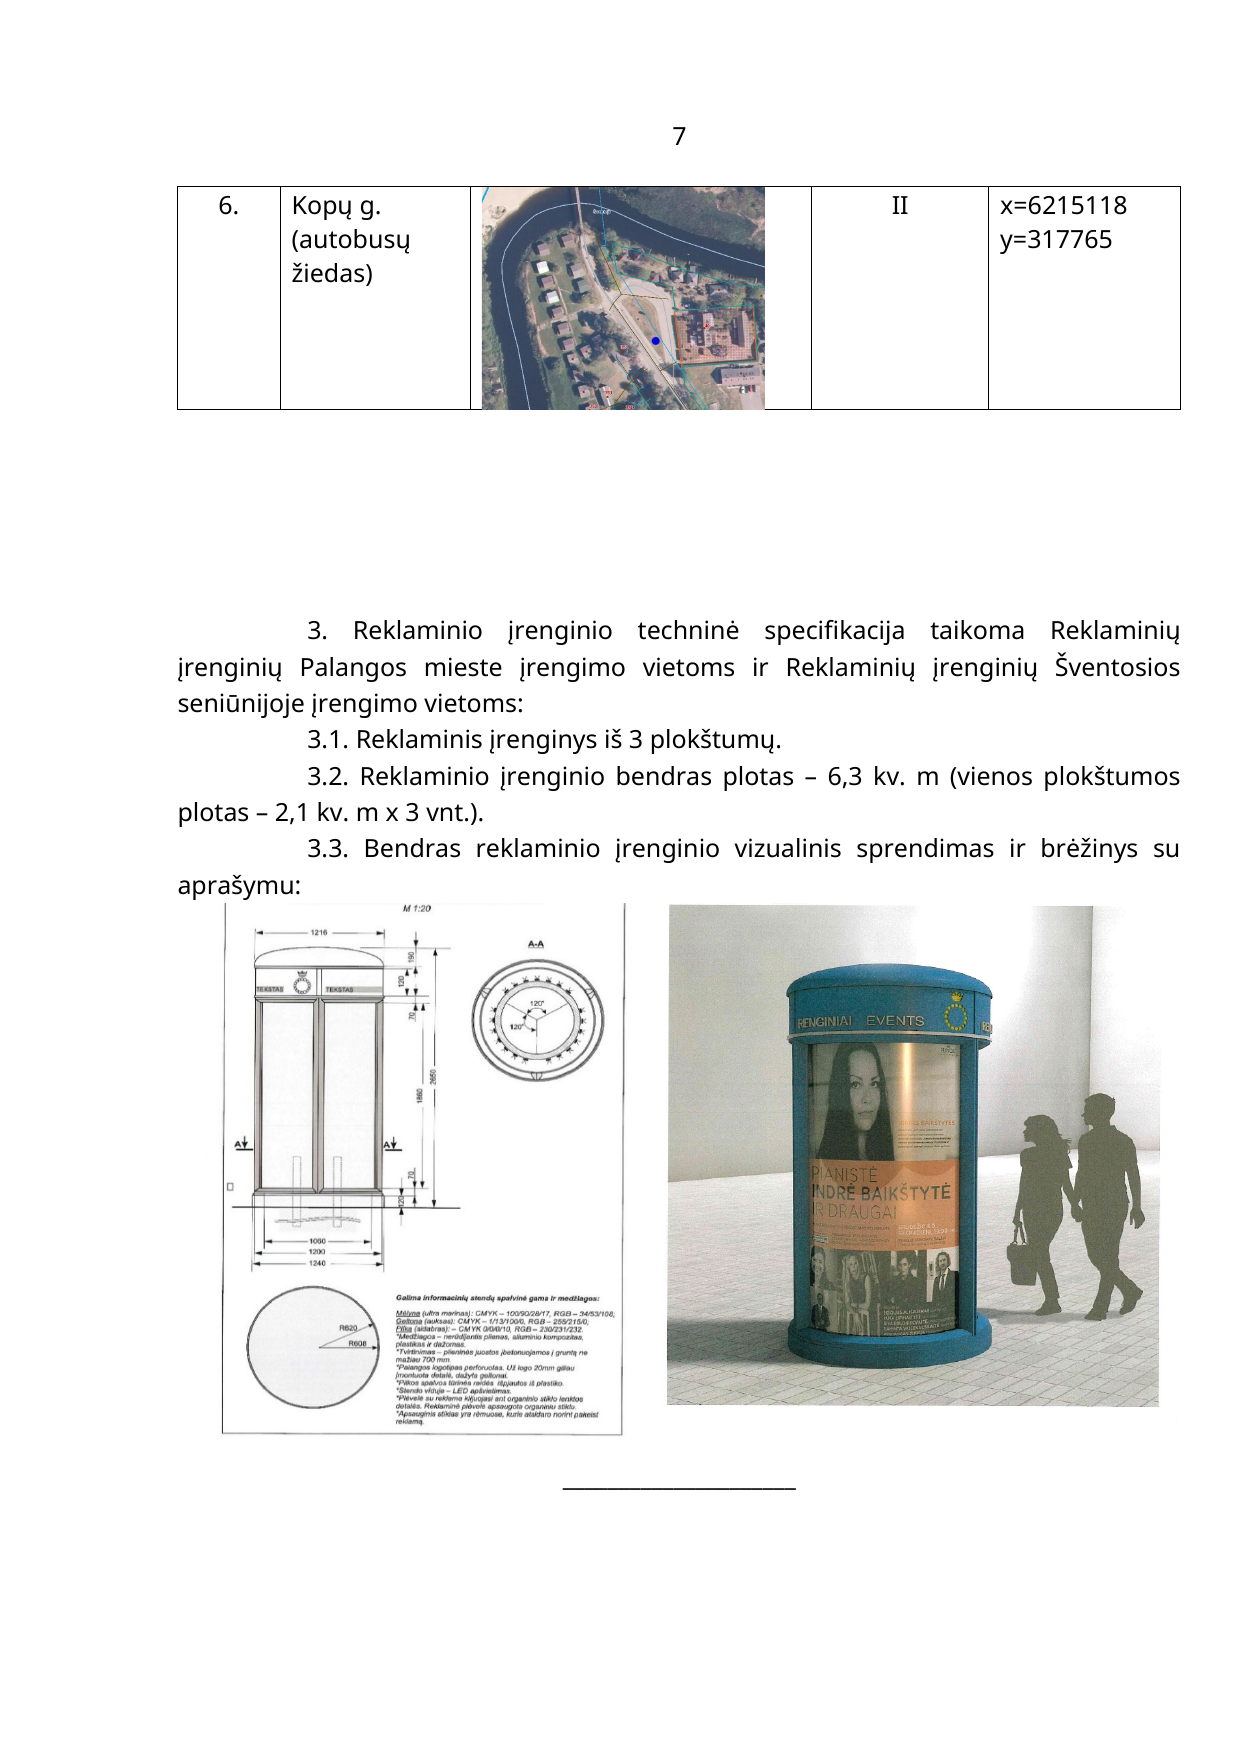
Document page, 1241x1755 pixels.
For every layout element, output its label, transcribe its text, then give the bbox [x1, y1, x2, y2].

table_cell [471, 187, 481, 409]
table_cell x=6215118 y=317765 [989, 187, 1180, 409]
table_cell [765, 187, 811, 409]
text _____________________ [177, 904, 1181, 1494]
text 3.2. Reklaminio įrenginio bendras plotas – 6,3 kv. m (vienos plokštumos plotas – 2,1 kv. m x 3 vnt.). [177, 758, 1181, 829]
table_cell 6. [178, 187, 280, 409]
text 3.1. Reklaminis įrenginys iš 3 plokštumų. [177, 722, 1181, 756]
table_cell Kopų g. (autobusų žiedas) [281, 187, 470, 409]
text 3.3. Bendras reklaminio įrenginio vizualinis sprendimas ir brėžinys su aprašymu: [177, 831, 1181, 902]
text 3. Reklaminio įrenginio techninė specifikacija taikoma Reklaminių įrenginių Palangos mieste įrengimo vietoms ir Reklaminių įrenginių Šventosios seniūnijoje įrengimo vietoms: [177, 613, 1181, 720]
table_cell II [812, 187, 988, 409]
